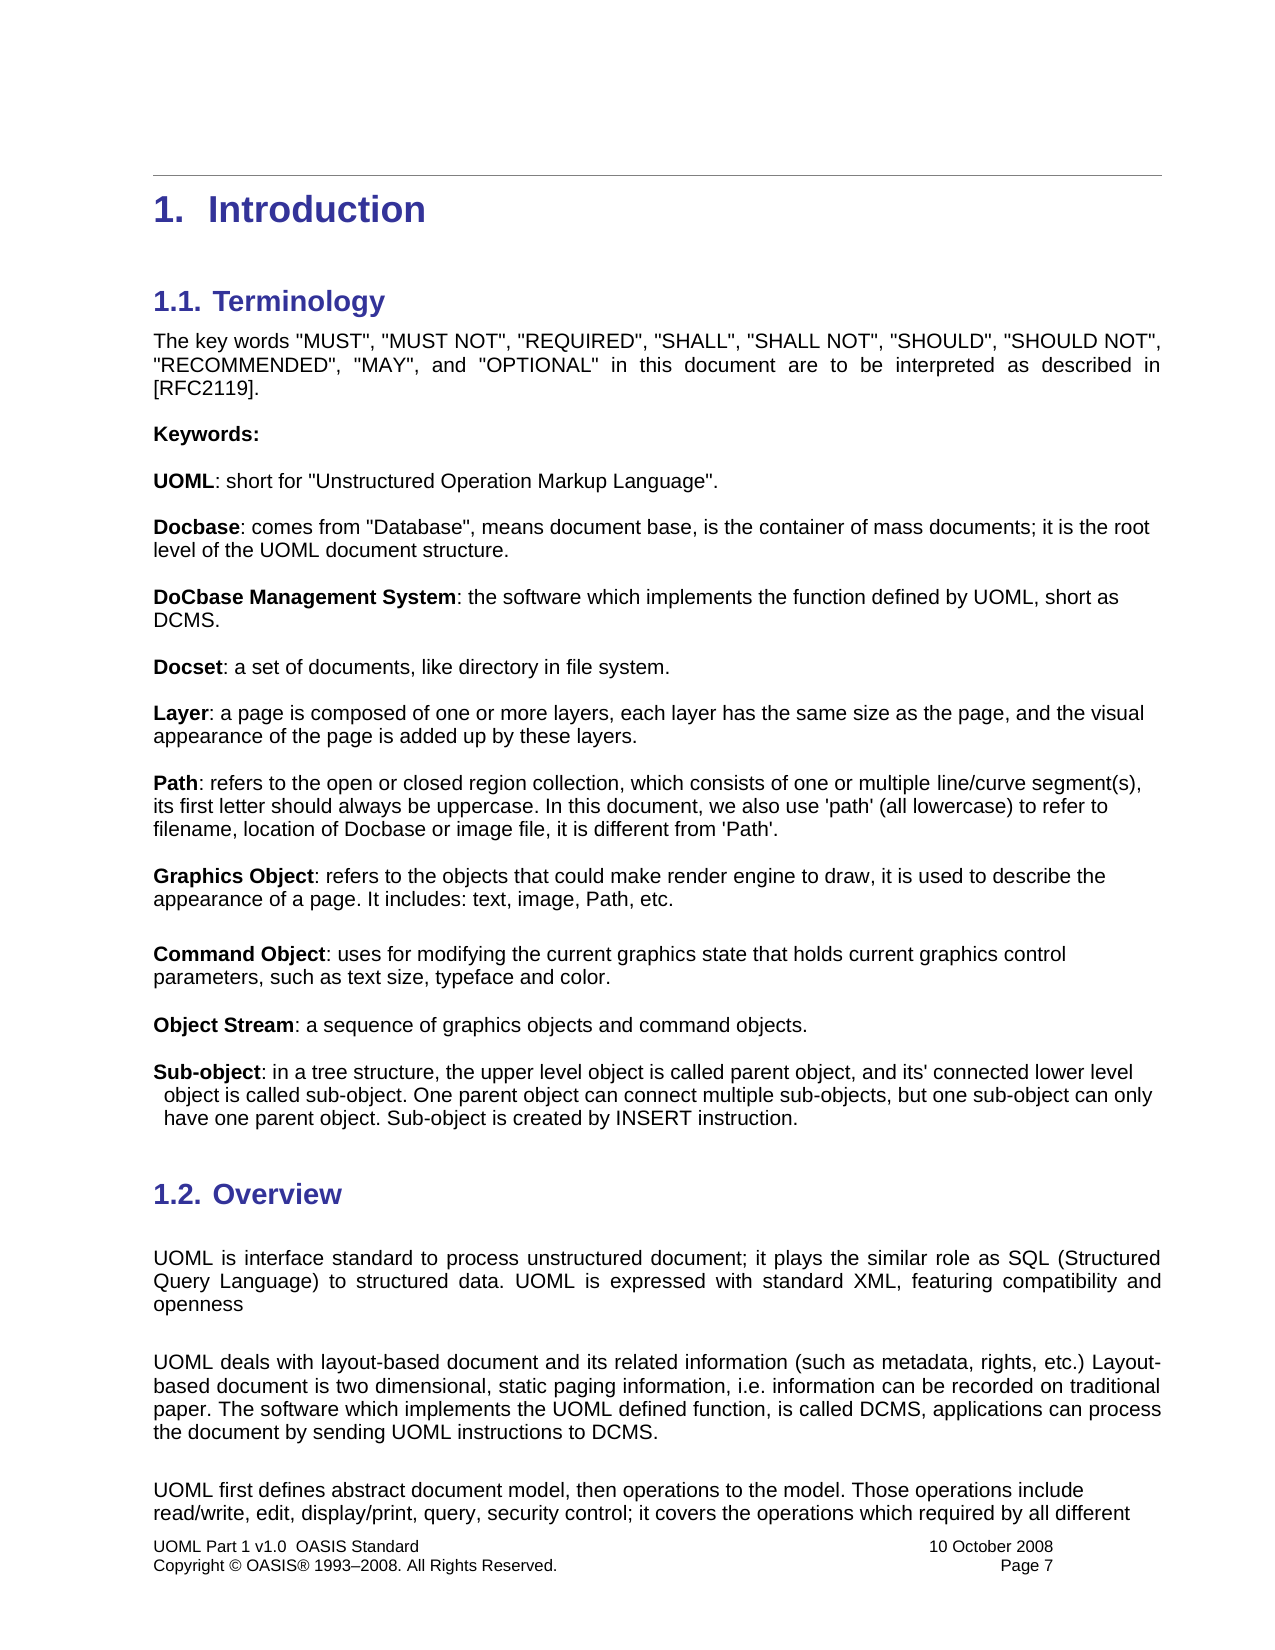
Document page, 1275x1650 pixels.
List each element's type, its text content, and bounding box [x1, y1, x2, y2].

text UOML deals with layout-based document and its related information (such as metadata, rights, etc.) Layout-based document is two dimensional, static paging information, i.e. information can be recorded on traditional paper. The software which implements the UOML defined function, is called DCMS, applications can process the document by sending UOML instructions to DCMS. [153, 1351, 1162, 1444]
text UOML first defines abstract document model, then operations to the model. Those operations include read/write, edit, display/print, query, security control; it covers the operations which required by all different [153, 1479, 1162, 1525]
text Docset: a set of documents, like directory in file system. [153, 655, 1162, 678]
text Sub-object: in a tree structure, the upper level object is called parent object, and its' connected lower level object is called sub-object. One parent object can connect multiple sub-objects, but one sub-object can only have one parent object. Sub-object is created by INSERT instruction. [153, 1060, 1162, 1130]
text Path: refers to the open or closed region collection, which consists of one or multiple line/curve segment(s), its first letter should always be uppercase. In this document, we also use 'path' (all lowercase) to refer to filename, location of Docbase or image file, it is different from 'Path'. [153, 771, 1162, 841]
text UOML is interface standard to process unstructured document; it plays the similar role as SQL (Structured Query Language) to structured data. UOML is expressed with standard XML, featuring compatibility and openness [153, 1246, 1162, 1316]
text Graphics Object: refers to the objects that could make render engine to draw, it is used to describe the appearance of a page. It includes: text, image, Path, etc. [153, 864, 1162, 911]
subtitle Overview [153, 1178, 1162, 1211]
text UOML: short for "Unstructured Operation Markup Language". [153, 469, 1162, 493]
subtitle Introduction [153, 176, 1162, 230]
text Layer: a page is composed of one or more layers, each layer has the same size as the page, and the visual appearance of the page is added up by these layers. [153, 702, 1162, 748]
text Keywords: [153, 423, 1162, 446]
text Docbase: comes from "Database", means document base, is the container of mass documents; it is the root level of the UOML document structure. [153, 516, 1162, 562]
subtitle Terminology [153, 285, 1162, 317]
text The key words "MUST", "MUST NOT", "REQUIRED", "SHALL", "SHALL NOT", "SHOULD", "SHOULD NOT", "RECOMMENDED", "MAY", and "OPTIONAL" in this document are to be interpreted as described in [RFC2119]. [153, 330, 1162, 400]
text Object Stream: a sequence of graphics objects and command objects. [153, 1012, 1162, 1037]
text Command Object: uses for modifying the current graphics state that holds current graphics control parameters, such as text size, typeface and color. [153, 942, 1162, 989]
text DoCbase Management System: the software which implements the function defined by UOML, short as DCMS. [153, 586, 1162, 632]
